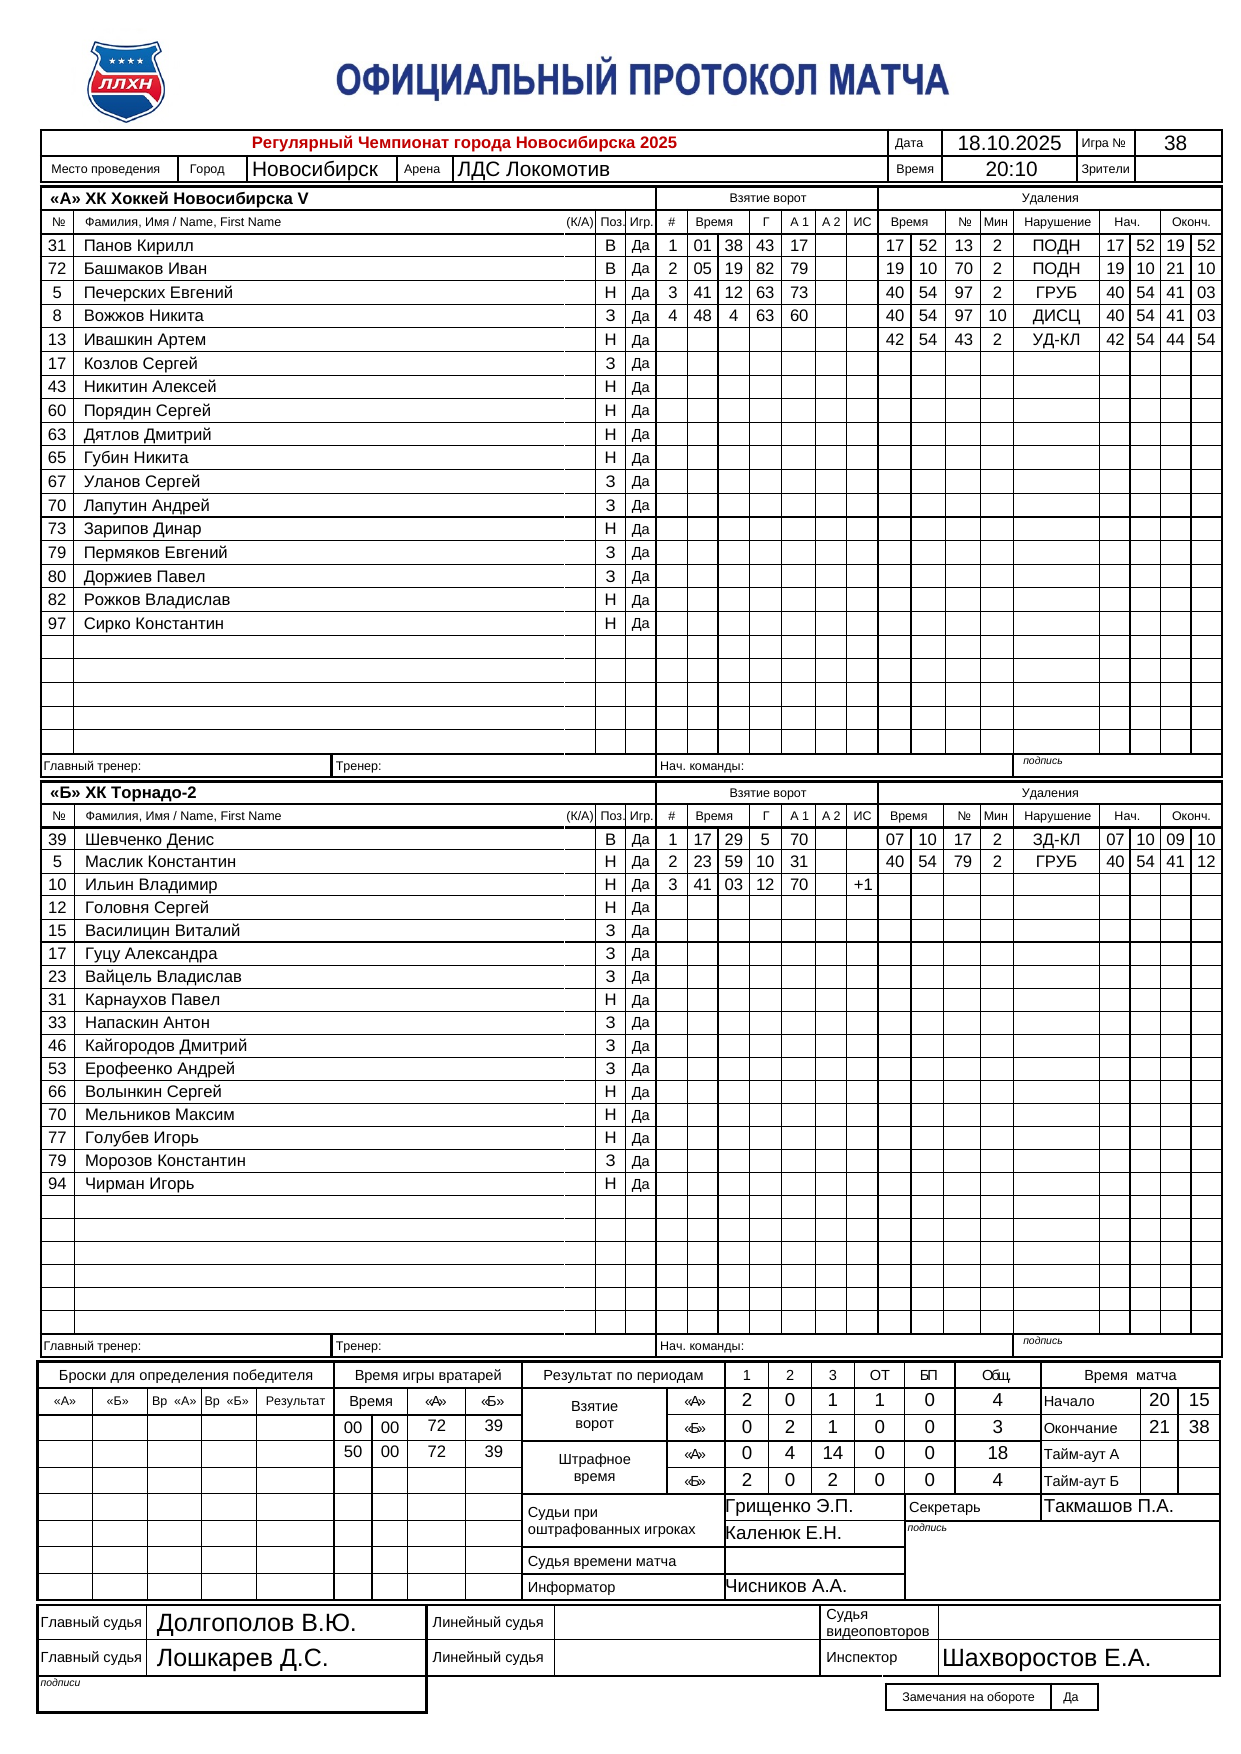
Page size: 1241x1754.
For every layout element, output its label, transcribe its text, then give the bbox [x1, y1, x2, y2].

table_cell [719, 989, 749, 1011]
table_cell [912, 1127, 943, 1149]
table_cell А 2 [816, 211, 846, 233]
table_cell 10 [1131, 257, 1160, 280]
table_cell [946, 707, 980, 729]
table_cell [912, 541, 945, 564]
table_cell [879, 943, 910, 964]
table_cell Да [626, 352, 655, 374]
table_cell Ерофеенко Андрей [75, 1058, 564, 1079]
table_cell [750, 1196, 781, 1218]
table_cell [879, 1173, 910, 1195]
table_cell [981, 1035, 1013, 1057]
table_cell Главный судья [39, 1640, 146, 1675]
table_cell [657, 518, 687, 540]
table_cell [1192, 896, 1221, 918]
table_cell [1161, 730, 1190, 753]
table_cell [981, 470, 1013, 493]
table_cell [750, 1173, 781, 1195]
table_cell [816, 235, 846, 256]
table_cell 05 [688, 257, 717, 280]
table_header Игра № [1078, 131, 1134, 155]
table_cell Ивашкин Артем [74, 328, 564, 351]
table_cell З [596, 943, 625, 964]
table_cell [565, 829, 595, 849]
table_cell [1131, 1288, 1160, 1310]
table_cell [719, 423, 749, 445]
table_cell [883, 1677, 1220, 1681]
table_cell [782, 683, 815, 706]
table_cell 00 [373, 1416, 407, 1440]
table_cell [1161, 1242, 1190, 1264]
table_cell 17 [1100, 235, 1129, 256]
table_cell [257, 1494, 333, 1520]
table_cell 15 [1179, 1389, 1219, 1413]
table_cell Инспектор [821, 1640, 938, 1675]
table_cell [1131, 966, 1160, 987]
table_cell [944, 1196, 980, 1218]
table_cell [626, 659, 655, 682]
table_cell [565, 1288, 595, 1310]
table_cell [719, 1058, 749, 1079]
table_header Удаления [879, 188, 1221, 209]
table_cell 2 [657, 850, 687, 872]
table_cell З [596, 1150, 625, 1172]
table_header Взятие ворот [657, 783, 877, 803]
table_cell [42, 1242, 74, 1264]
table_cell [1192, 874, 1221, 895]
table_cell [74, 636, 564, 658]
table_cell [750, 1288, 781, 1310]
table_cell [847, 1127, 877, 1149]
table_cell [1161, 966, 1190, 987]
table_cell [565, 257, 595, 280]
table_cell Пермяков Евгений [74, 541, 564, 564]
table_cell [981, 518, 1013, 540]
table_cell [719, 1288, 749, 1310]
table_cell [1131, 1265, 1160, 1287]
table_cell [981, 730, 1013, 753]
table_cell [944, 1150, 980, 1172]
table_cell Да [626, 423, 655, 445]
table_cell 54 [1131, 305, 1160, 327]
table_cell [688, 1127, 717, 1149]
table_cell [1192, 1173, 1221, 1195]
table_cell [596, 636, 625, 658]
table_cell [719, 1150, 749, 1172]
table_cell Ильин Владимир [75, 874, 564, 895]
table_header 2 [769, 1363, 811, 1387]
table_cell Да [626, 612, 655, 634]
table_cell [782, 920, 815, 941]
table_cell [816, 730, 846, 753]
table_cell [981, 1288, 1013, 1310]
table_cell Да [626, 966, 655, 987]
table_cell [626, 1265, 655, 1287]
table_cell [565, 730, 595, 753]
table_cell [879, 518, 910, 540]
table_cell [879, 1150, 910, 1172]
table_cell [847, 423, 877, 445]
table_cell [688, 494, 717, 516]
table_cell [1161, 1058, 1190, 1079]
table_cell [750, 328, 781, 351]
table_cell Лошкарев Д.С. [147, 1640, 425, 1675]
table_cell [981, 1311, 1013, 1333]
table_cell 70 [42, 1104, 74, 1126]
table_cell [944, 1242, 980, 1264]
table_cell [1192, 1265, 1221, 1287]
table_cell [1161, 518, 1190, 540]
table_cell Нарушение [1014, 211, 1099, 233]
table_cell [750, 1311, 781, 1333]
table_cell [688, 588, 717, 611]
table_cell [42, 636, 73, 658]
table_cell Начало [1042, 1389, 1140, 1413]
table_cell [657, 1196, 687, 1218]
table_cell 40 [879, 281, 910, 303]
table_cell [816, 683, 846, 706]
table_cell [565, 281, 595, 303]
table_cell [688, 707, 717, 729]
table_cell ИС [847, 805, 877, 826]
table_cell [879, 683, 910, 706]
table_cell Лапутин Андрей [74, 494, 564, 516]
table_cell [847, 1196, 877, 1218]
table_cell [1161, 1104, 1190, 1126]
table_cell [847, 470, 877, 493]
table_cell 97 [42, 612, 73, 634]
table_cell [148, 1468, 201, 1493]
table_cell [1131, 920, 1160, 941]
table_cell [1192, 588, 1221, 611]
table_cell [565, 541, 595, 564]
table_cell [596, 707, 625, 729]
table_cell [912, 1219, 943, 1241]
table_cell [782, 989, 815, 1011]
table_cell [719, 659, 749, 682]
table_cell 4 [769, 1442, 811, 1467]
table_cell [816, 612, 846, 634]
table_cell [1161, 1173, 1190, 1195]
table_cell [1014, 1242, 1099, 1264]
table_cell 10 [912, 829, 943, 849]
table_cell [555, 1640, 819, 1675]
table_cell [944, 1311, 980, 1333]
table_cell [879, 1265, 910, 1287]
picture [5, 28, 1179, 129]
table_cell [148, 1416, 201, 1440]
table_cell [816, 1173, 846, 1195]
table_cell 54 [1131, 328, 1160, 351]
table_cell [565, 989, 595, 1011]
table_cell [750, 1104, 781, 1126]
table_cell Нач. [1100, 805, 1160, 826]
table_cell [688, 989, 717, 1011]
table_cell [847, 683, 877, 706]
table_cell Да [626, 1058, 655, 1079]
table_cell подпись [1014, 755, 1221, 776]
table_cell [719, 588, 749, 611]
table_cell Окончание [1042, 1415, 1140, 1440]
table_cell [555, 1606, 819, 1639]
table_cell [750, 730, 781, 753]
table_cell [719, 1035, 749, 1057]
table_cell [1192, 1104, 1221, 1126]
table_cell [912, 423, 945, 445]
table_cell [1179, 1441, 1219, 1467]
table_cell [1100, 612, 1129, 634]
table_cell Да [626, 446, 655, 469]
table_cell [657, 588, 687, 611]
table_cell [816, 1311, 846, 1333]
table_cell 52 [912, 235, 945, 256]
table_cell 79 [944, 850, 980, 872]
table_cell [257, 1547, 333, 1573]
table_cell 40 [1100, 281, 1129, 303]
table_cell [782, 565, 815, 587]
table_cell [688, 1311, 717, 1333]
table_cell [688, 1288, 717, 1310]
table_cell [1192, 1081, 1221, 1103]
table_cell [565, 1035, 595, 1057]
table_cell Губин Никита [74, 446, 564, 469]
table_cell [1100, 989, 1129, 1011]
table_cell [981, 1012, 1013, 1033]
table_cell [719, 636, 749, 658]
table_cell 63 [42, 423, 73, 445]
table_cell [1131, 874, 1160, 895]
table_cell «А» [408, 1389, 465, 1413]
table_cell [1100, 376, 1129, 398]
table_cell 40 [1100, 850, 1129, 872]
table_cell [688, 920, 717, 941]
table_cell [1192, 399, 1221, 422]
table_cell [946, 399, 980, 422]
table_cell [912, 1196, 943, 1218]
table_cell [946, 518, 980, 540]
table_cell [939, 1606, 1219, 1639]
table_cell «Б» [668, 1468, 724, 1493]
table_cell Да [626, 920, 655, 941]
table_cell [879, 730, 910, 753]
table_cell 41 [1161, 850, 1190, 872]
table_cell [75, 1242, 564, 1264]
table_cell [1131, 989, 1160, 1011]
table_cell [1161, 874, 1190, 895]
table_cell [816, 943, 846, 964]
table_cell [657, 1081, 687, 1103]
table_cell Морозов Константин [75, 1150, 564, 1172]
table_cell [1192, 683, 1221, 706]
table_cell [719, 1127, 749, 1149]
table_cell 03 [1192, 281, 1221, 303]
table_cell [565, 943, 595, 964]
table_cell Взятие ворот [523, 1389, 666, 1440]
table_cell [944, 1173, 980, 1195]
table_cell [981, 920, 1013, 941]
table_cell [816, 966, 846, 987]
table_cell [626, 683, 655, 706]
table_cell 2 [981, 850, 1013, 872]
table_cell [847, 1288, 877, 1310]
table_cell [912, 470, 945, 493]
table_cell [1100, 920, 1129, 941]
table_cell [1161, 707, 1190, 729]
table_cell Главный тренер: [42, 755, 330, 776]
table_cell [1100, 874, 1129, 895]
table_cell 48 [688, 305, 717, 327]
table_cell [719, 376, 749, 398]
table_cell Да [626, 1150, 655, 1172]
table_cell [782, 446, 815, 469]
table_cell [596, 1196, 625, 1218]
table_cell 59 [719, 850, 749, 872]
table_cell [719, 446, 749, 469]
table_cell [1100, 1265, 1129, 1287]
table_cell [42, 1288, 74, 1310]
table_cell [1100, 446, 1129, 469]
table_cell [726, 1548, 904, 1573]
table_cell [93, 1574, 147, 1599]
table_cell [1100, 707, 1129, 729]
table_cell [596, 1219, 625, 1241]
table_cell [257, 1574, 333, 1599]
table_cell [1014, 1173, 1099, 1195]
table_cell [816, 1081, 846, 1103]
table_cell Вр «Б» [202, 1389, 256, 1413]
table_cell 2 [769, 1415, 811, 1440]
table_header Замечания на обороте [887, 1685, 1050, 1709]
table_cell Зарипов Динар [74, 518, 564, 540]
table_cell 13 [946, 235, 980, 256]
table_cell 72 [408, 1441, 465, 1467]
table_cell 72 [408, 1416, 465, 1440]
table_cell [944, 943, 980, 964]
table_cell [719, 730, 749, 753]
table_cell [257, 1521, 333, 1546]
table_cell 40 [879, 850, 910, 872]
table_cell подпись [1014, 1335, 1221, 1356]
table_cell [1131, 1196, 1160, 1218]
table_cell [1100, 470, 1129, 493]
table_cell 15 [42, 920, 74, 941]
table_cell Маслик Константин [75, 850, 564, 872]
table_cell [816, 399, 846, 422]
table_cell [1014, 707, 1099, 729]
table_cell 39 [466, 1416, 521, 1440]
table_cell 4 [719, 305, 749, 327]
table_cell [1131, 1242, 1160, 1264]
table_cell [657, 1242, 687, 1264]
table_cell [1131, 399, 1160, 422]
table_cell [657, 730, 687, 753]
table_cell [912, 446, 945, 469]
table_cell [1100, 659, 1129, 682]
table_cell Гуцу Александра [75, 943, 564, 964]
table_cell [39, 1574, 92, 1599]
table_cell [373, 1521, 407, 1546]
table_cell [782, 1196, 815, 1218]
table_cell [39, 1468, 92, 1493]
table_cell 1 [812, 1389, 854, 1413]
table_cell [688, 1196, 717, 1218]
table_cell [1161, 1288, 1190, 1310]
table_cell 3 [657, 281, 687, 303]
table_cell Порядин Сергей [74, 399, 564, 422]
table_cell [565, 1265, 595, 1287]
table_cell 19 [719, 257, 749, 280]
table_cell 19 [1100, 257, 1129, 280]
table_cell [373, 1468, 407, 1493]
table_cell [565, 399, 595, 422]
table_cell [912, 376, 945, 398]
table_cell 41 [688, 281, 717, 303]
table_cell [944, 920, 980, 941]
table_header Удаления [879, 783, 1221, 803]
table_cell [944, 1104, 980, 1126]
table_cell [847, 376, 877, 398]
table_cell [981, 1173, 1013, 1195]
table_cell [879, 494, 910, 516]
table_cell [944, 1265, 980, 1287]
table_cell [565, 1104, 595, 1126]
table_cell 67 [42, 470, 73, 493]
table_cell Н [596, 896, 625, 918]
table_cell [1131, 1012, 1160, 1033]
table_cell [912, 943, 943, 964]
table_cell [912, 565, 945, 587]
table_cell [719, 328, 749, 351]
table_cell [816, 470, 846, 493]
table_cell Карнаухов Павел [75, 989, 564, 1011]
table_cell [912, 1173, 943, 1195]
table_cell [373, 1547, 407, 1573]
table_cell Н [596, 989, 625, 1011]
table_cell [1100, 399, 1129, 422]
table_cell ИС [847, 211, 877, 233]
table_cell 19 [879, 257, 910, 280]
table_cell [688, 659, 717, 682]
table_cell [1014, 989, 1099, 1011]
table_cell [1192, 659, 1221, 682]
table_cell [74, 683, 564, 706]
table_cell [847, 1035, 877, 1057]
table_cell [847, 352, 877, 374]
table_cell Время [335, 1389, 407, 1413]
table_cell [1014, 966, 1099, 987]
table_cell 0 [769, 1468, 811, 1493]
table_cell [657, 989, 687, 1011]
table_cell 0 [769, 1389, 811, 1413]
table_cell [39, 1494, 92, 1520]
table_cell Чирман Игорь [75, 1173, 564, 1195]
table_cell [1100, 683, 1129, 706]
table_cell Да [626, 943, 655, 964]
table_cell [688, 1265, 717, 1287]
table_cell Н [596, 850, 625, 872]
table_cell 54 [1131, 850, 1160, 872]
table_cell [847, 612, 877, 634]
table_cell [657, 1127, 687, 1149]
table_cell Результат [257, 1389, 333, 1413]
table_cell [202, 1521, 256, 1546]
table_cell 17 [782, 235, 815, 256]
table_cell [847, 1173, 877, 1195]
table_cell Судья видеоповторов [821, 1606, 938, 1639]
table_cell № [42, 211, 73, 233]
table_header Результат по периодам [523, 1363, 724, 1387]
table_cell [657, 470, 687, 493]
table_cell [1192, 352, 1221, 374]
table_cell Штрафное время [523, 1442, 666, 1493]
table_cell 73 [782, 281, 815, 303]
table_cell [1100, 1035, 1129, 1057]
table_cell [879, 659, 910, 682]
table_cell [782, 1150, 815, 1172]
table_cell [1100, 1012, 1129, 1033]
table_cell [981, 1058, 1013, 1079]
table_cell 79 [42, 541, 73, 564]
table_cell [847, 1012, 877, 1033]
table_header Да [1052, 1685, 1097, 1709]
table_cell 70 [782, 874, 815, 895]
table_cell 53 [42, 1058, 74, 1079]
table_cell [981, 636, 1013, 658]
table_cell В [596, 257, 625, 280]
table_cell [981, 446, 1013, 469]
table_cell [912, 1311, 943, 1333]
table_cell [657, 966, 687, 987]
table_cell [148, 1547, 201, 1573]
table_cell [626, 1196, 655, 1218]
table_cell [1161, 565, 1190, 587]
table_cell [1014, 1127, 1099, 1149]
table_cell [1014, 612, 1099, 634]
table_cell [946, 659, 980, 682]
table_cell [847, 399, 877, 422]
table_cell [202, 1574, 256, 1599]
table_cell Информатор [523, 1575, 724, 1599]
table_cell [782, 423, 815, 445]
table_cell [782, 588, 815, 611]
table_cell [944, 1081, 980, 1103]
table_cell [42, 1311, 74, 1333]
table_cell 82 [42, 588, 73, 611]
table_cell [1161, 683, 1190, 706]
table_cell Да [626, 1173, 655, 1195]
table_cell [847, 659, 877, 682]
table_cell [750, 470, 781, 493]
table_cell [1014, 1081, 1099, 1103]
table_cell 54 [1192, 328, 1221, 351]
table_cell [1131, 707, 1160, 729]
table_cell [981, 966, 1013, 987]
table_cell [879, 1127, 910, 1149]
table_cell [944, 1058, 980, 1079]
table_cell [1192, 612, 1221, 634]
table_cell 10 [1131, 829, 1160, 849]
table_cell 54 [912, 281, 945, 303]
table_cell [565, 352, 595, 374]
table_cell [657, 399, 687, 422]
table_cell [42, 707, 73, 729]
table_cell [912, 966, 943, 987]
table_cell [879, 565, 910, 587]
table_cell [688, 565, 717, 587]
table_cell [466, 1521, 521, 1546]
table_cell [1100, 1104, 1129, 1126]
table_cell Тренер: [333, 755, 655, 776]
table_cell [719, 707, 749, 729]
table_cell [879, 1288, 910, 1310]
table_cell 79 [782, 257, 815, 280]
table_cell [565, 707, 595, 729]
table_cell [879, 588, 910, 611]
table_cell [688, 1035, 717, 1057]
table_cell [1131, 612, 1160, 634]
table_cell [847, 850, 877, 872]
table_cell [879, 874, 910, 895]
table_cell Н [596, 1104, 625, 1126]
table_cell 18 [956, 1442, 1040, 1467]
table_cell 31 [42, 989, 74, 1011]
table_cell [657, 541, 687, 564]
table_cell [1014, 636, 1099, 658]
table_cell ПОДН [1014, 257, 1099, 280]
table_cell 31 [42, 235, 73, 256]
table_cell [816, 989, 846, 1011]
table_cell [981, 659, 1013, 682]
table_cell [74, 659, 564, 682]
table_cell [1014, 376, 1099, 398]
table_cell (К/А) [565, 211, 595, 233]
table_cell [879, 423, 910, 445]
table_cell [688, 943, 717, 964]
table_cell [719, 943, 749, 964]
table_cell 4 [956, 1468, 1040, 1493]
table_cell [657, 1104, 687, 1126]
table_cell [782, 1127, 815, 1149]
table_cell [750, 943, 781, 964]
table_cell 12 [1192, 850, 1221, 872]
table_cell З [596, 1058, 625, 1079]
table_cell [1192, 541, 1221, 564]
table_cell З [596, 494, 625, 516]
table_cell [946, 446, 980, 469]
table_cell [42, 1265, 74, 1287]
table_cell 2 [726, 1389, 768, 1413]
table_cell Линейный судья [428, 1606, 554, 1639]
table_cell [1014, 1265, 1099, 1287]
table_cell 43 [42, 376, 73, 398]
table_cell [75, 1288, 564, 1310]
table_cell [1131, 1173, 1160, 1195]
table_cell [657, 1012, 687, 1033]
table_cell 40 [1100, 305, 1129, 327]
table_cell [688, 352, 717, 374]
table_cell [816, 328, 846, 351]
table_cell Вр «А» [148, 1389, 201, 1413]
table_cell [1192, 1035, 1221, 1057]
table_cell «А» [39, 1389, 92, 1413]
table_cell Н [596, 518, 625, 540]
table_cell [750, 612, 781, 634]
table_cell [42, 1196, 74, 1218]
table_cell [1161, 636, 1190, 658]
table_cell [782, 1058, 815, 1079]
table_cell [816, 1012, 846, 1033]
table_cell [816, 376, 846, 398]
table_cell [565, 896, 595, 918]
table_cell [750, 1265, 781, 1287]
table_cell № [42, 805, 74, 826]
table_cell [1161, 588, 1190, 611]
table_cell 17 [42, 943, 74, 964]
table_cell Место проведения [42, 157, 177, 181]
table_cell [688, 446, 717, 469]
table_cell 39 [466, 1441, 521, 1467]
table_cell [1131, 636, 1160, 658]
table_cell [847, 966, 877, 987]
table_cell «А» [668, 1442, 724, 1467]
table_cell [1100, 896, 1129, 918]
table_cell [1131, 541, 1160, 564]
table_cell [565, 966, 595, 987]
table_cell [847, 829, 877, 849]
table_cell 00 [335, 1416, 371, 1440]
table_cell 70 [782, 829, 815, 849]
table_cell Да [626, 328, 655, 351]
table_cell подпись [906, 1522, 1219, 1599]
table_cell 70 [946, 257, 980, 280]
table_cell [816, 305, 846, 327]
table_cell [912, 1104, 943, 1126]
table_cell [565, 423, 595, 445]
table_cell [565, 874, 595, 895]
table_cell [565, 1242, 595, 1264]
table_cell [1161, 612, 1190, 634]
table_cell Нач. [1100, 211, 1160, 233]
table_cell [42, 1219, 74, 1241]
table_cell [782, 328, 815, 351]
table_cell Н [596, 1173, 625, 1195]
table_cell [1161, 989, 1190, 1011]
table_cell [1100, 565, 1129, 587]
table_cell [981, 1219, 1013, 1241]
table_cell ГРУБ [1014, 850, 1099, 872]
table_cell 63 [750, 281, 781, 303]
table_cell [719, 399, 749, 422]
table_cell [688, 1242, 717, 1264]
table_header Общ. [956, 1363, 1040, 1387]
table_cell [1100, 352, 1129, 374]
table_cell [1192, 1219, 1221, 1241]
table_cell Да [626, 518, 655, 540]
table_cell [847, 235, 877, 256]
table_cell [657, 1288, 687, 1310]
table_cell Такмашов П.А. [1042, 1495, 1219, 1520]
table_cell [1192, 989, 1221, 1011]
table_cell [847, 1219, 877, 1241]
table_header ОТ [855, 1363, 904, 1387]
table_cell [816, 1035, 846, 1057]
table_cell [657, 1150, 687, 1172]
table_cell 38 [719, 235, 749, 256]
table_cell [202, 1441, 256, 1467]
table_cell [1161, 1127, 1190, 1149]
table_cell [1100, 1173, 1129, 1195]
table_cell 38 [1179, 1415, 1219, 1440]
table_cell Да [626, 494, 655, 516]
table_cell [946, 376, 980, 398]
table_cell [782, 399, 815, 422]
table_cell 79 [42, 1150, 74, 1172]
table_cell Да [626, 1127, 655, 1149]
table_cell 03 [1192, 305, 1221, 327]
table_cell 07 [1100, 829, 1129, 849]
table_cell [944, 1288, 980, 1310]
table_cell [1131, 518, 1160, 540]
table_cell [1192, 376, 1221, 398]
table_cell Да [626, 257, 655, 280]
table_cell [816, 850, 846, 872]
table_cell [719, 1219, 749, 1241]
table_header 38 [1136, 131, 1221, 155]
table_cell 13 [42, 328, 73, 351]
table_cell Нач. команды: [657, 755, 1012, 776]
table_cell [93, 1494, 147, 1520]
table_cell [565, 494, 595, 516]
table_cell [750, 1035, 781, 1057]
table_cell [944, 1012, 980, 1033]
table_cell [1131, 943, 1160, 964]
table_header 18.10.2025 [943, 131, 1076, 155]
table_cell Игр. [626, 211, 655, 233]
table_cell Да [626, 829, 655, 849]
table_cell [879, 376, 910, 398]
table_cell [981, 683, 1013, 706]
table_cell Н [596, 446, 625, 469]
table_cell [565, 920, 595, 941]
table_cell [596, 730, 625, 753]
table_cell 3 [657, 874, 687, 895]
table_cell [946, 565, 980, 587]
table_cell [981, 494, 1013, 516]
table_cell Время [879, 211, 945, 233]
table_cell 17 [42, 352, 73, 374]
table_cell [981, 1265, 1013, 1287]
table_cell 20:10 [943, 157, 1076, 181]
table_cell [1131, 1219, 1160, 1241]
table_cell [981, 943, 1013, 964]
table_cell Фамилия, Имя / Name, First Name [74, 211, 565, 233]
table_cell [93, 1441, 147, 1467]
table_cell 4 [956, 1389, 1040, 1413]
table_cell [565, 1127, 595, 1149]
table_cell [782, 896, 815, 918]
table_cell [719, 470, 749, 493]
table_cell 77 [42, 1127, 74, 1149]
table_cell [1014, 659, 1099, 682]
table_cell [1100, 518, 1129, 540]
table_header «А» ХК Хоккей Новосибирска V [42, 188, 655, 209]
table_cell 80 [42, 565, 73, 587]
table_cell [719, 1311, 749, 1333]
table_cell [847, 588, 877, 611]
table_cell [912, 1035, 943, 1057]
table_cell [816, 588, 846, 611]
table_cell Сирко Константин [74, 612, 564, 634]
table_cell [626, 730, 655, 753]
table_cell [688, 683, 717, 706]
table_cell [912, 1058, 943, 1079]
table_cell ГРУБ [1014, 281, 1099, 303]
table_cell [816, 920, 846, 941]
table_cell [1192, 1150, 1221, 1172]
table_cell [75, 1265, 564, 1287]
table_cell 39 [42, 829, 74, 849]
table_cell [1161, 541, 1190, 564]
table_cell [912, 399, 945, 422]
table_cell Уланов Сергей [74, 470, 564, 493]
table_cell [1099, 1682, 1220, 1711]
table_cell [1192, 1058, 1221, 1079]
table_cell Г [750, 805, 781, 826]
table_cell [879, 1012, 910, 1033]
table_cell [816, 1288, 846, 1310]
table_cell [1100, 1311, 1129, 1333]
table_cell [42, 659, 73, 682]
table_cell [912, 920, 943, 941]
table_cell [816, 352, 846, 374]
table_cell [1131, 730, 1160, 753]
table_cell [1131, 683, 1160, 706]
table_cell [335, 1547, 371, 1573]
table_cell [782, 376, 815, 398]
table_cell [719, 352, 749, 374]
table_header Взятие ворот [657, 188, 877, 209]
table_cell 0 [855, 1415, 904, 1440]
table_cell Напаскин Антон [75, 1012, 564, 1033]
table_cell [596, 659, 625, 682]
table_cell [1192, 1288, 1221, 1310]
table_cell 54 [912, 305, 945, 327]
table_cell [912, 588, 945, 611]
table_cell 09 [1161, 829, 1190, 849]
table_cell [1014, 1219, 1099, 1241]
table_cell [912, 707, 945, 729]
table_cell 3 [956, 1415, 1040, 1440]
table_cell [1192, 446, 1221, 469]
table_cell [816, 1265, 846, 1287]
table_cell Оконч. [1161, 211, 1221, 233]
table_cell [1161, 659, 1190, 682]
table_cell 54 [912, 850, 943, 872]
table_cell [1014, 541, 1099, 564]
table_cell [373, 1494, 407, 1520]
table_cell [944, 1127, 980, 1149]
table_cell Никитин Алексей [74, 376, 564, 398]
table_cell [719, 896, 749, 918]
table_cell [719, 966, 749, 987]
table_cell [719, 612, 749, 634]
table_cell З [596, 1035, 625, 1057]
table_cell [750, 989, 781, 1011]
table_cell Да [626, 281, 655, 303]
table_cell [1131, 1035, 1160, 1057]
table_cell [1131, 659, 1160, 682]
table_cell Да [626, 989, 655, 1011]
table_cell [565, 565, 595, 587]
table_cell [750, 966, 781, 987]
table_cell [847, 565, 877, 587]
table_cell 46 [42, 1035, 74, 1057]
table_cell [408, 1494, 465, 1520]
table_cell В [596, 235, 625, 256]
table_header «Б» ХК Торнадо-2 [42, 783, 655, 803]
table_cell [1192, 636, 1221, 658]
table_cell [750, 659, 781, 682]
table_cell [782, 1219, 815, 1241]
table_cell [466, 1547, 521, 1573]
table_cell [750, 920, 781, 941]
table_cell [1161, 1035, 1190, 1057]
table_cell [912, 1012, 943, 1033]
table_cell [816, 518, 846, 540]
table_cell [1100, 423, 1129, 445]
table_cell [782, 1242, 815, 1264]
table_header БП [905, 1363, 954, 1387]
table_cell Главный судья [39, 1606, 146, 1639]
table_cell [782, 1035, 815, 1057]
table_cell [879, 1035, 910, 1057]
table_cell [657, 1219, 687, 1241]
table_cell [1131, 376, 1160, 398]
table_cell 0 [855, 1442, 904, 1467]
table_cell Кайгородов Дмитрий [75, 1035, 564, 1057]
table_cell Головня Сергей [75, 896, 564, 918]
table_cell [981, 423, 1013, 445]
table_cell «Б» [668, 1415, 724, 1440]
table_cell [1161, 896, 1190, 918]
table_cell Н [596, 423, 625, 445]
table_cell [719, 565, 749, 587]
table_cell [879, 470, 910, 493]
table_cell [981, 352, 1013, 374]
table_cell ЗД-КЛ [1014, 829, 1099, 849]
table_cell 2 [981, 257, 1013, 280]
table_cell [688, 376, 717, 398]
table_cell [912, 612, 945, 634]
table_cell [1014, 920, 1099, 941]
table_cell А 2 [816, 805, 846, 826]
table_cell [879, 920, 910, 941]
table_cell № [944, 805, 980, 826]
table_cell [1131, 494, 1160, 516]
table_cell [912, 659, 945, 682]
table_cell 0 [905, 1415, 954, 1440]
table_cell 21 [1161, 257, 1190, 280]
table_cell [657, 376, 687, 398]
table_cell Василицин Виталий [75, 920, 564, 941]
table_cell [879, 896, 910, 918]
table_cell [750, 636, 781, 658]
table_cell [657, 1058, 687, 1079]
table_cell [565, 1012, 595, 1033]
table_cell Грищенко Э.П. [726, 1495, 904, 1520]
table_cell [782, 707, 815, 729]
table_cell [981, 1150, 1013, 1172]
table_cell [1100, 636, 1129, 658]
table_cell «Б » [466, 1389, 521, 1413]
table_cell [148, 1494, 201, 1520]
table_cell [1014, 730, 1099, 753]
table_cell Н [596, 1081, 625, 1103]
table_cell [657, 1311, 687, 1333]
table_cell 29 [719, 829, 749, 849]
table_cell [816, 874, 846, 895]
table_cell [879, 352, 910, 374]
table_cell [750, 1242, 781, 1264]
table_header Регулярный Чемпионат города Новосибирска 2025 [42, 131, 887, 155]
table_cell [912, 989, 943, 1011]
table_cell [782, 470, 815, 493]
table_cell [946, 612, 980, 634]
table_cell 10 [912, 257, 945, 280]
table_cell Каленюк Е.Н. [726, 1521, 904, 1546]
table_cell Оконч. [1161, 805, 1221, 826]
table_cell 2 [726, 1468, 768, 1493]
table_cell [657, 683, 687, 706]
table_cell [946, 588, 980, 611]
table_cell [688, 423, 717, 445]
table_cell Н [596, 1127, 625, 1149]
table_cell [596, 1242, 625, 1264]
table_cell [596, 683, 625, 706]
table_cell 0 [726, 1442, 768, 1467]
table_cell [782, 1311, 815, 1333]
table_cell [1192, 707, 1221, 729]
table_cell [750, 446, 781, 469]
table_cell [847, 896, 877, 918]
table_cell [816, 423, 846, 445]
table_cell [466, 1468, 521, 1493]
table_cell [981, 1081, 1013, 1103]
table_cell [981, 588, 1013, 611]
table_cell [719, 1173, 749, 1195]
table_cell [879, 612, 910, 634]
table_cell [719, 494, 749, 516]
table_cell Вожжов Никита [74, 305, 564, 327]
table_cell [257, 1416, 333, 1440]
table_cell Н [596, 874, 625, 895]
table_cell 0 [905, 1468, 954, 1493]
table_cell [847, 281, 877, 303]
table_cell [879, 707, 910, 729]
table_cell [1131, 446, 1160, 469]
table_cell [944, 1219, 980, 1241]
table_cell УД-КЛ [1014, 328, 1099, 351]
table_cell [1141, 1468, 1177, 1493]
table_cell 52 [1131, 235, 1160, 256]
table_cell [847, 257, 877, 280]
table_cell [1100, 588, 1129, 611]
table_cell Н [596, 328, 625, 351]
table_cell [1131, 1058, 1160, 1079]
table_cell 03 [719, 874, 749, 895]
table_cell [912, 874, 943, 895]
table_cell 17 [944, 829, 980, 849]
table_cell [719, 1012, 749, 1033]
table_cell 44 [1161, 328, 1190, 351]
table_cell З [596, 470, 625, 493]
table_cell 5 [750, 829, 781, 849]
table_cell 97 [946, 281, 980, 303]
table_cell [565, 1311, 595, 1333]
table_cell [1014, 470, 1099, 493]
table_cell [657, 943, 687, 964]
table_cell [816, 659, 846, 682]
table_cell [750, 352, 781, 374]
table_cell [148, 1441, 201, 1467]
table_cell [148, 1574, 201, 1599]
table_cell [565, 588, 595, 611]
table_cell [719, 1081, 749, 1103]
table_cell [1131, 896, 1160, 918]
table_cell Время [688, 805, 749, 826]
table_cell Да [626, 470, 655, 493]
table_cell [782, 636, 815, 658]
table_cell [1161, 446, 1190, 469]
table_cell Судья времени матча [523, 1548, 724, 1573]
table_cell [1161, 1265, 1190, 1287]
table_cell [879, 1219, 910, 1241]
table_cell [1192, 470, 1221, 493]
table_cell 5 [42, 281, 73, 303]
table_cell [1192, 1311, 1221, 1333]
table_cell [750, 1127, 781, 1149]
table_cell [688, 1012, 717, 1033]
table_cell 1 [812, 1415, 854, 1440]
table_cell [1192, 565, 1221, 587]
table_cell [1014, 1311, 1099, 1333]
table_cell [373, 1574, 407, 1599]
table_cell [816, 1219, 846, 1241]
table_cell ДИСЦ [1014, 305, 1099, 327]
table_cell [1179, 1468, 1219, 1493]
table_cell [657, 446, 687, 469]
table_cell Тайм-аут Б [1042, 1468, 1140, 1493]
table_cell Да [626, 1012, 655, 1033]
table_cell [202, 1547, 256, 1573]
table_cell [1161, 399, 1190, 422]
table_cell [782, 1104, 815, 1126]
table_cell Игр. [626, 805, 655, 826]
table_cell 52 [1192, 235, 1221, 256]
table_cell [596, 1288, 625, 1310]
table_cell [688, 399, 717, 422]
table_cell Да [626, 896, 655, 918]
table_cell [719, 1265, 749, 1287]
table_cell Главный тренер: [42, 1335, 330, 1356]
table_cell З [596, 565, 625, 587]
table_cell (К/А) [565, 805, 595, 826]
table_cell [750, 1219, 781, 1241]
table_cell [1192, 494, 1221, 516]
table_cell 54 [1131, 281, 1160, 303]
table_cell Да [626, 1035, 655, 1057]
table_cell [879, 446, 910, 469]
table_cell [1100, 1058, 1129, 1079]
table_cell 43 [750, 235, 781, 256]
table_cell 41 [688, 874, 717, 895]
table_cell [1014, 896, 1099, 918]
table_cell [847, 1150, 877, 1172]
table_cell [39, 1521, 92, 1546]
table_cell Рожков Владислав [74, 588, 564, 611]
table_cell «А» [668, 1389, 724, 1413]
table_cell [1131, 1311, 1160, 1333]
table_cell # [657, 211, 687, 233]
table_cell [565, 1150, 595, 1172]
table_cell [981, 896, 1013, 918]
table_cell [688, 470, 717, 493]
table_cell [879, 399, 910, 422]
table_cell Н [596, 399, 625, 422]
table_cell [626, 636, 655, 658]
table_cell [1131, 352, 1160, 374]
table_cell [912, 1242, 943, 1264]
table_cell 5 [42, 850, 74, 872]
table_cell 20 [1141, 1389, 1177, 1413]
table_cell Поз. [596, 805, 625, 826]
table_header Броски для определения победителя [39, 1363, 333, 1387]
table_cell [782, 518, 815, 540]
table_cell В [596, 829, 625, 849]
table_cell [847, 943, 877, 964]
table_cell [688, 612, 717, 634]
table_cell [944, 989, 980, 1011]
table_cell [202, 1494, 256, 1520]
table_cell Новосибирск [248, 157, 396, 181]
table_cell [1161, 423, 1190, 445]
table_cell [1192, 943, 1221, 964]
table_cell Да [626, 541, 655, 564]
table_cell [1100, 494, 1129, 516]
table_cell [946, 541, 980, 564]
table_cell [202, 1468, 256, 1493]
table_cell [657, 920, 687, 941]
table_cell [981, 541, 1013, 564]
table_cell [466, 1574, 521, 1599]
table_cell [912, 352, 945, 374]
table_cell 1 [657, 235, 687, 256]
table_cell [657, 423, 687, 445]
table_cell [782, 541, 815, 564]
table_cell [981, 1127, 1013, 1149]
table_cell 17 [879, 235, 910, 256]
table_cell [565, 659, 595, 682]
table_cell [912, 896, 943, 918]
table_cell 40 [879, 305, 910, 327]
table_cell Г [750, 211, 781, 233]
table_cell [912, 1150, 943, 1172]
table_cell [816, 829, 846, 849]
table_cell Зрители [1078, 157, 1134, 181]
table_cell «Б» [93, 1389, 147, 1413]
table_cell Фамилия, Имя / Name, First Name [75, 805, 565, 826]
table_cell [565, 850, 595, 872]
table_cell 07 [879, 829, 910, 849]
table_cell [74, 707, 564, 729]
table_cell [782, 494, 815, 516]
table_cell [75, 1196, 564, 1218]
table_cell [816, 257, 846, 280]
table_cell [1131, 470, 1160, 493]
table_cell [946, 730, 980, 753]
table_cell [74, 730, 564, 753]
table_cell Да [626, 1104, 655, 1126]
table_cell [750, 896, 781, 918]
table_cell [782, 1081, 815, 1103]
table_cell [1014, 588, 1099, 611]
table_cell [879, 1081, 910, 1103]
table_cell Да [626, 565, 655, 587]
table_cell [93, 1416, 147, 1440]
table_cell Доржиев Павел [74, 565, 564, 587]
table_cell Да [626, 1081, 655, 1103]
table_cell Дятлов Дмитрий [74, 423, 564, 445]
table_cell [912, 683, 945, 706]
table_cell З [596, 1012, 625, 1033]
table_cell [657, 352, 687, 374]
table_cell [816, 636, 846, 658]
table_cell Мин [981, 211, 1013, 233]
table_cell [1161, 470, 1190, 493]
table_cell [719, 541, 749, 564]
table_cell [408, 1574, 465, 1599]
table_cell 01 [688, 235, 717, 256]
table_cell [565, 683, 595, 706]
table_cell [981, 565, 1013, 587]
table_cell 23 [688, 850, 717, 872]
table_cell [719, 1196, 749, 1218]
table_cell [257, 1441, 333, 1467]
table_cell [847, 989, 877, 1011]
table_cell № [946, 211, 980, 233]
table_cell [565, 636, 595, 658]
table_cell [816, 565, 846, 587]
table_cell Время [889, 157, 941, 181]
table_cell [1014, 446, 1099, 469]
table_cell [847, 636, 877, 658]
table_cell Да [626, 305, 655, 327]
table_cell [847, 1311, 877, 1333]
table_cell 41 [1161, 305, 1190, 327]
table_cell Вайцель Владислав [75, 966, 564, 987]
table_cell [912, 518, 945, 540]
table_cell [782, 730, 815, 753]
table_cell [565, 305, 595, 327]
table_cell [657, 612, 687, 634]
table_cell [1014, 1104, 1099, 1126]
table_cell [879, 989, 910, 1011]
table_cell [816, 1127, 846, 1149]
table_cell [946, 494, 980, 516]
table_cell [750, 376, 781, 398]
table_cell [1192, 518, 1221, 540]
table_cell [847, 1242, 877, 1264]
table_cell [946, 423, 980, 445]
table_cell [93, 1547, 147, 1573]
table_cell +1 [847, 874, 877, 895]
table_cell Линейный судья [428, 1640, 554, 1675]
table_cell [1014, 943, 1099, 964]
table_cell [1161, 352, 1190, 374]
table_cell 2 [812, 1468, 854, 1493]
table_cell [1192, 1242, 1221, 1264]
table_cell [719, 920, 749, 941]
table_cell [75, 1219, 564, 1241]
table_cell Н [596, 612, 625, 634]
table_cell 12 [750, 874, 781, 895]
table_cell [565, 446, 595, 469]
table_cell 33 [42, 1012, 74, 1033]
table_cell 60 [42, 399, 73, 422]
table_cell [816, 1196, 846, 1218]
table_cell [816, 541, 846, 564]
table_cell ЛДС Локомотив [454, 157, 887, 181]
table_cell [847, 518, 877, 540]
table_cell [816, 896, 846, 918]
table_cell [1014, 683, 1099, 706]
table_cell Шевченко Денис [75, 829, 564, 849]
table_cell Нач. команды: [657, 1335, 1012, 1356]
table_cell 66 [42, 1081, 74, 1103]
table_cell [847, 1058, 877, 1079]
table_cell [981, 399, 1013, 422]
table_cell [750, 494, 781, 516]
table_cell [596, 1265, 625, 1287]
table_cell [719, 518, 749, 540]
table_cell [257, 1468, 333, 1493]
table_cell [847, 494, 877, 516]
table_cell [1161, 1311, 1190, 1333]
table_cell [688, 966, 717, 987]
table_cell [657, 1173, 687, 1195]
table_cell 10 [750, 850, 781, 872]
table_cell [816, 707, 846, 729]
table_cell Да [626, 399, 655, 422]
table_cell [750, 683, 781, 706]
table_cell [981, 707, 1013, 729]
table_cell [688, 730, 717, 753]
table_cell [912, 494, 945, 516]
table_cell [657, 565, 687, 587]
table_cell Козлов Сергей [74, 352, 564, 374]
table_cell [847, 446, 877, 469]
table_cell [981, 1104, 1013, 1126]
table_cell [688, 328, 717, 351]
table_cell [879, 1242, 910, 1264]
table_cell Мин [981, 805, 1013, 826]
table_cell [75, 1311, 564, 1333]
table_cell [1161, 376, 1190, 398]
table_cell 0 [726, 1415, 768, 1440]
table_cell З [596, 541, 625, 564]
table_cell ПОДН [1014, 235, 1099, 256]
table_cell 23 [42, 966, 74, 987]
table_cell [944, 1035, 980, 1057]
table_cell [688, 896, 717, 918]
table_cell [148, 1521, 201, 1546]
table_cell [847, 920, 877, 941]
table_cell Поз. [596, 211, 625, 233]
table_cell # [657, 805, 687, 826]
table_cell 2 [981, 281, 1013, 303]
table_cell [879, 1104, 910, 1126]
table_cell [408, 1468, 465, 1493]
table_cell [626, 1311, 655, 1333]
table_cell [202, 1416, 256, 1440]
table_cell [912, 1265, 943, 1287]
table_cell [912, 1081, 943, 1103]
table_cell 21 [1141, 1415, 1177, 1440]
table_cell З [596, 305, 625, 327]
table_cell Да [626, 235, 655, 256]
table_cell [750, 1150, 781, 1172]
table_cell [688, 1081, 717, 1103]
table_cell [1161, 1150, 1190, 1172]
table_cell [1131, 565, 1160, 587]
table_cell [816, 281, 846, 303]
table_cell [626, 707, 655, 729]
table_cell [565, 1081, 595, 1103]
table_cell 72 [42, 257, 73, 280]
table_cell [565, 235, 595, 256]
table_cell [657, 1035, 687, 1057]
table_cell Да [626, 850, 655, 872]
table_cell [750, 588, 781, 611]
table_cell [879, 636, 910, 658]
table_cell Да [626, 588, 655, 611]
table_cell [1192, 966, 1221, 987]
table_cell [408, 1521, 465, 1546]
table_cell Чисников А.А. [726, 1575, 904, 1599]
table_cell [847, 707, 877, 729]
table_cell Нарушение [1014, 805, 1099, 826]
table_cell [912, 636, 945, 658]
table_cell [1100, 730, 1129, 753]
table_cell [1161, 1219, 1190, 1241]
table_cell [93, 1521, 147, 1546]
table_cell З [596, 920, 625, 941]
table_cell Волынкин Сергей [75, 1081, 564, 1103]
table_cell 0 [855, 1468, 904, 1493]
table_cell 50 [335, 1441, 371, 1467]
table_cell 17 [688, 829, 717, 849]
table_cell [688, 541, 717, 564]
table_cell [1100, 1242, 1129, 1264]
table_cell [39, 1416, 92, 1440]
table_cell [944, 896, 980, 918]
table_cell [750, 1012, 781, 1033]
table_cell [719, 1104, 749, 1126]
table_cell [1141, 1441, 1177, 1467]
table_cell [1131, 1150, 1160, 1172]
table_cell [750, 399, 781, 422]
table_cell [750, 1081, 781, 1103]
table_cell [1131, 1081, 1160, 1103]
table_cell [879, 966, 910, 987]
table_cell [912, 730, 945, 753]
table_cell Да [626, 874, 655, 895]
table_cell [816, 1058, 846, 1079]
table_cell 82 [750, 257, 781, 280]
table_cell [1014, 1150, 1099, 1172]
table_cell [657, 659, 687, 682]
table_cell [1192, 1127, 1221, 1149]
table_cell [750, 423, 781, 445]
table_cell [1014, 1012, 1099, 1033]
table_cell [946, 352, 980, 374]
table_cell [1100, 1288, 1129, 1310]
table_cell А 1 [782, 211, 815, 233]
table_cell Н [596, 588, 625, 611]
table_cell Мельников Максим [75, 1104, 564, 1126]
table_cell [782, 352, 815, 374]
table_cell [782, 659, 815, 682]
table_cell 97 [946, 305, 980, 327]
table_cell [626, 1288, 655, 1310]
table_cell [782, 612, 815, 634]
table_cell Н [596, 376, 625, 398]
table_cell [1100, 1150, 1129, 1172]
table_cell Панов Кирилл [74, 235, 564, 256]
table_cell [1014, 494, 1099, 516]
table_cell [816, 446, 846, 469]
table_cell [1192, 920, 1221, 941]
table_cell [750, 541, 781, 564]
table_cell [1100, 1127, 1129, 1149]
table_cell [981, 874, 1013, 895]
table_cell [39, 1441, 92, 1467]
table_cell [719, 683, 749, 706]
table_cell Время [879, 805, 943, 826]
table_cell 2 [981, 235, 1013, 256]
table_cell [816, 1242, 846, 1264]
table_cell [879, 1311, 910, 1333]
table_cell [39, 1547, 92, 1573]
table_cell [847, 1265, 877, 1287]
table_cell [1014, 1196, 1099, 1218]
table_cell [93, 1468, 147, 1493]
table_cell [750, 707, 781, 729]
table_cell [428, 1677, 882, 1711]
table_cell [944, 874, 980, 895]
table_cell Н [596, 281, 625, 303]
table_cell [626, 1242, 655, 1264]
table_cell [688, 1173, 717, 1195]
table_cell 70 [42, 494, 73, 516]
table_cell [1014, 352, 1099, 374]
table_cell 0 [905, 1442, 954, 1467]
table_cell [750, 565, 781, 587]
table_cell [1131, 1104, 1160, 1126]
table_cell 41 [1161, 281, 1190, 303]
table_cell [816, 1104, 846, 1126]
table_cell [847, 730, 877, 753]
table_cell [1131, 423, 1160, 445]
table_cell [1014, 874, 1099, 895]
table_cell [565, 612, 595, 634]
table_cell [981, 989, 1013, 1011]
table_cell [565, 1196, 595, 1218]
table_cell [719, 1242, 749, 1264]
table_cell [1192, 1012, 1221, 1033]
table_cell 10 [42, 874, 74, 895]
table_cell [782, 1012, 815, 1033]
table_cell [912, 1288, 943, 1310]
table_cell [981, 1196, 1013, 1218]
table_cell [596, 1311, 625, 1333]
table_cell 8 [42, 305, 73, 327]
table_header Время матча [1042, 1363, 1219, 1387]
table_cell [335, 1494, 371, 1520]
table_cell [626, 1219, 655, 1241]
table_cell 10 [1192, 257, 1221, 280]
table_cell [816, 1150, 846, 1172]
table_cell Голубев Игорь [75, 1127, 564, 1149]
table_cell Арена [398, 157, 452, 181]
table_cell [981, 376, 1013, 398]
table_cell [335, 1574, 371, 1599]
table_cell [1100, 966, 1129, 987]
table_cell 42 [879, 328, 910, 351]
table_cell Тайм-аут А [1042, 1441, 1140, 1467]
table_cell [657, 636, 687, 658]
table_cell [1161, 1196, 1190, 1218]
table_cell 94 [42, 1173, 74, 1195]
table_cell [981, 612, 1013, 634]
table_cell Судьи при оштрафованных игроках [523, 1495, 724, 1546]
table_cell [1014, 1058, 1099, 1079]
table_cell [1014, 565, 1099, 587]
table_cell [688, 1219, 717, 1241]
table_cell З [596, 966, 625, 987]
table_cell 2 [981, 328, 1013, 351]
table_cell 42 [1100, 328, 1129, 351]
table_cell 31 [782, 850, 815, 872]
table_cell 2 [981, 829, 1013, 849]
table_cell [688, 1104, 717, 1126]
table_cell [879, 1058, 910, 1079]
table_cell [1100, 1196, 1129, 1218]
table_cell [1100, 1081, 1129, 1103]
table_cell [657, 494, 687, 516]
table_cell 65 [42, 446, 73, 469]
table_cell [1192, 730, 1221, 753]
table_cell 0 [905, 1389, 954, 1413]
table_header 3 [812, 1363, 854, 1387]
table_cell [42, 683, 73, 706]
table_cell [466, 1494, 521, 1520]
table_cell [782, 966, 815, 987]
table_cell [1192, 1196, 1221, 1218]
table_header Время игры вратарей [335, 1363, 521, 1387]
table_cell Время [688, 211, 749, 233]
table_cell 63 [750, 305, 781, 327]
table_cell [1161, 1012, 1190, 1033]
table_cell [42, 730, 73, 753]
table_cell подписи [39, 1677, 425, 1711]
table_cell [688, 636, 717, 658]
table_cell 00 [373, 1441, 407, 1467]
table_cell [688, 1150, 717, 1172]
table_cell [1014, 399, 1099, 422]
table_cell [981, 1242, 1013, 1264]
table_cell [946, 470, 980, 493]
table_cell [335, 1468, 371, 1493]
table_cell [944, 966, 980, 987]
table_cell Долгополов В.Ю. [147, 1606, 425, 1639]
table_cell 10 [981, 305, 1013, 327]
table_cell [1136, 157, 1221, 181]
table_cell [657, 896, 687, 918]
table_cell [408, 1547, 465, 1573]
table_cell [782, 1173, 815, 1195]
table_cell Тренер: [333, 1335, 655, 1356]
table_cell Печерских Евгений [74, 281, 564, 303]
table_cell Секретарь [906, 1495, 1040, 1520]
table_cell [816, 494, 846, 516]
table_cell [847, 1081, 877, 1103]
table_cell [1014, 518, 1099, 540]
table_cell 54 [912, 328, 945, 351]
table_cell [565, 1058, 595, 1079]
table_cell [688, 518, 717, 540]
table_cell [657, 328, 687, 351]
table_cell [1100, 1219, 1129, 1241]
table_cell [946, 683, 980, 706]
table_cell [750, 518, 781, 540]
table_cell Город [179, 157, 246, 181]
table_cell Шахворостов Е.А. [939, 1640, 1219, 1675]
table_cell [657, 707, 687, 729]
table_cell 12 [719, 281, 749, 303]
table_cell З [596, 352, 625, 374]
table_cell [946, 636, 980, 658]
table_cell [565, 1219, 595, 1241]
table_cell [1100, 943, 1129, 964]
table_cell [565, 376, 595, 398]
table_cell [782, 1265, 815, 1287]
table_cell [847, 541, 877, 564]
table_cell [750, 1058, 781, 1079]
table_cell [879, 1196, 910, 1218]
table_cell 10 [1192, 829, 1221, 849]
table_header Дата [889, 131, 941, 155]
table_cell 1 [855, 1389, 904, 1413]
table_cell [1161, 943, 1190, 964]
table_cell [688, 1058, 717, 1079]
table_cell [879, 541, 910, 564]
table_cell 1 [657, 829, 687, 849]
table_cell [565, 328, 595, 351]
table_cell [1131, 1127, 1160, 1149]
table_cell [1014, 1288, 1099, 1310]
table_cell 19 [1161, 235, 1190, 256]
table_cell 2 [657, 257, 687, 280]
table_cell [1131, 588, 1160, 611]
table_cell [847, 1104, 877, 1126]
table_header 1 [726, 1363, 768, 1387]
table_cell [565, 518, 595, 540]
table_cell 4 [657, 305, 687, 327]
table_cell [782, 1288, 815, 1310]
table_cell 14 [812, 1442, 854, 1467]
table_cell 73 [42, 518, 73, 540]
table_cell 43 [946, 328, 980, 351]
table_cell А 1 [782, 805, 815, 826]
table_cell [565, 1173, 595, 1195]
table_cell [1161, 494, 1190, 516]
table_cell [1014, 1035, 1099, 1057]
table_cell 12 [42, 896, 74, 918]
table_cell [335, 1521, 371, 1546]
table_cell [782, 943, 815, 964]
table_cell [1161, 1081, 1190, 1103]
table_cell [847, 305, 877, 327]
table_cell 60 [782, 305, 815, 327]
table_cell [565, 470, 595, 493]
table_cell Да [626, 376, 655, 398]
table_cell [1192, 423, 1221, 445]
table_cell [1014, 423, 1099, 445]
table_cell [1161, 920, 1190, 941]
table_cell Башмаков Иван [74, 257, 564, 280]
table_cell [1100, 541, 1129, 564]
table_cell [657, 1265, 687, 1287]
table_cell [847, 328, 877, 351]
